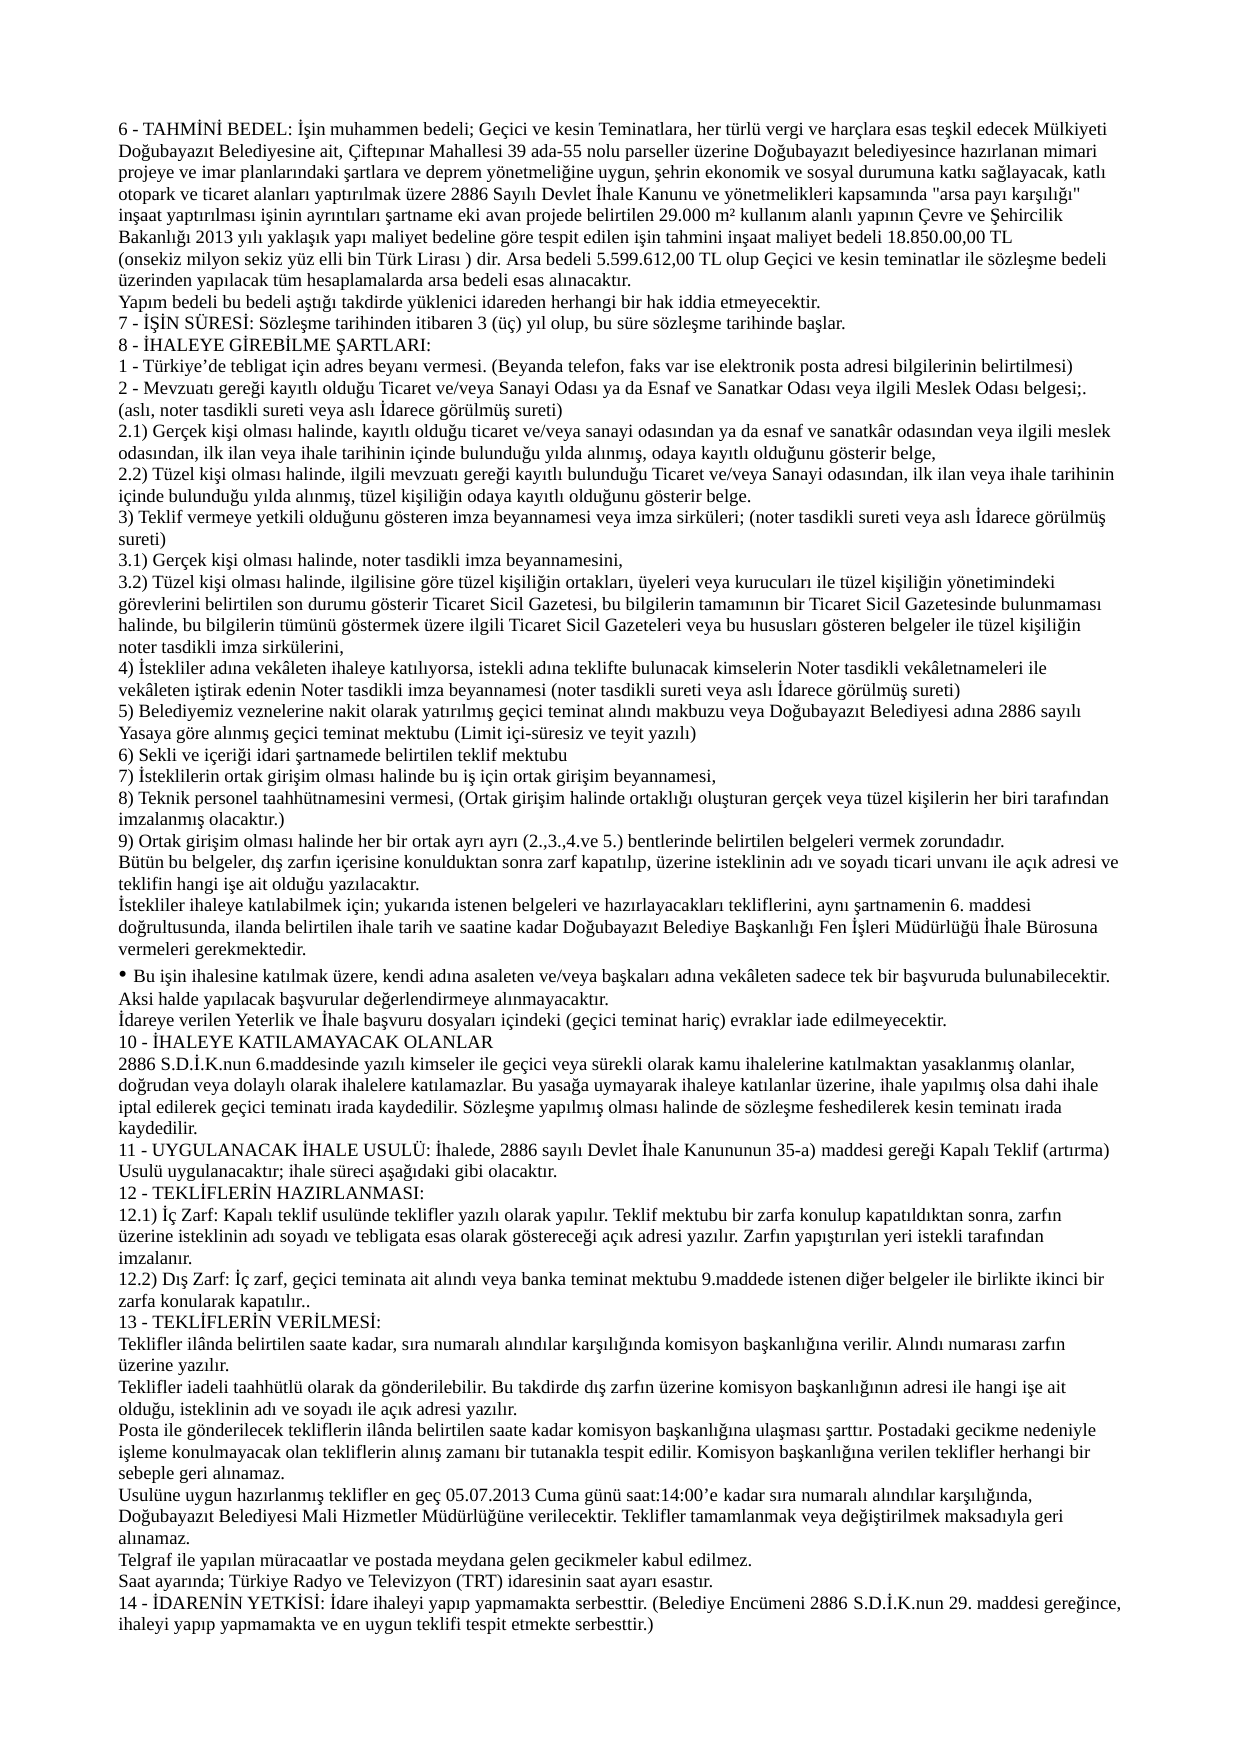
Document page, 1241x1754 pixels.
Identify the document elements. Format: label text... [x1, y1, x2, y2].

text 3.2) Tüzel kişi olması halinde, ilgilisine göre tüzel kişiliğin ortakları, üyeleri veya kurucuları ile tüzel kişiliğin yönetimindeki görevlerini belirtilen son durumu gösterir Ticaret Sicil Gazetesi, bu bilgilerin tamamının bir Ticaret Sicil Gazetesinde bulunmaması halinde, bu bilgilerin tümünü göstermek üzere ilgili Ticaret Sicil Gazeteleri veya bu hususları gösteren belgeler ile tüzel kişiliğin noter tasdikli imza sirkülerini, [118, 571, 1122, 657]
text 7 - İŞİN SÜRESİ: Sözleşme tarihinden itibaren 3 (üç) yıl olup, bu süre sözleşme tarihinde başlar. [118, 312, 1122, 334]
text 9) Ortak girişim olması halinde her bir ortak ayrı ayrı (2.,3.,4.ve 5.) bentlerinde belirtilen belgeleri vermek zorundadır. [118, 830, 1122, 851]
text 12.2) Dış Zarf: İç zarf, geçici teminata ait alındı veya banka teminat mektubu 9.maddede istenen diğer belgeler ile birlikte ikinci bir zarfa konularak kapatılır.. [118, 1268, 1122, 1311]
text • Bu işin ihalesine katılmak üzere, kendi adına asaleten ve/veya başkaları adına vekâleten sadece tek bir başvuruda bulunabilecektir. Aksi halde yapılacak başvurular değerlendirmeye alınmayacaktır. [118, 959, 1122, 1009]
text 14 - İDARENİN YETKİSİ: İdare ihaleyi yapıp yapmamakta serbesttir. (Belediye Encümeni 2886 S.D.İ.K.nun 29. maddesi gereğince, ihaleyi yapıp yapmamakta ve en uygun teklifi tespit etmekte serbesttir.) [118, 1592, 1122, 1635]
text 12.1) İç Zarf: Kapalı teklif usulünde teklifler yazılı olarak yapılır. Teklif mektubu bir zarfa konulup kapatıldıktan sonra, zarfın üzerine isteklinin adı soyadı ve tebligata esas olarak göstereceği açık adresi yazılır. Zarfın yapıştırılan yeri istekli tarafından imzalanır. [118, 1203, 1122, 1268]
text 7) İsteklilerin ortak girişim olması halinde bu iş için ortak girişim beyannamesi, [118, 765, 1122, 787]
text 6) Sekli ve içeriği idari şartnamede belirtilen teklif mektubu [118, 743, 1122, 765]
text 8) Teknik personel taahhütnamesini vermesi, (Ortak girişim halinde ortaklığı oluşturan gerçek veya tüzel kişilerin her biri tarafından imzalanmış olacaktır.) [118, 787, 1122, 830]
text 12 - TEKLİFLERİN HAZIRLANMASI: [118, 1182, 1122, 1203]
text Usulüne uygun hazırlanmış teklifler en geç 05.07.2013 Cuma günü saat:14:00’e kadar sıra numaralı alındılar karşılığında, Doğubayazıt Belediyesi Mali Hizmetler Müdürlüğüne verilecektir. Teklifler tamamlanmak veya değiştirilmek maksadıyla geri alınamaz. [118, 1484, 1122, 1548]
text 5) Belediyemiz veznelerine nakit olarak yatırılmış geçici teminat alındı makbuzu veya Doğubayazıt Belediyesi adına 2886 sayılı Yasaya göre alınmış geçici teminat mektubu (Limit içi-süresiz ve teyit yazılı) [118, 700, 1122, 743]
text 3) Teklif vermeye yetkili olduğunu gösteren imza beyannamesi veya imza sirküleri; (noter tasdikli sureti veya aslı İdarece görülmüş sureti) [118, 506, 1122, 549]
text Posta ile gönderilecek tekliflerin ilânda belirtilen saate kadar komisyon başkanlığına ulaşması şarttır. Postadaki gecikme nedeniyle işleme konulmayacak olan tekliflerin alınış zamanı bir tutanakla tespit edilir. Komisyon başkanlığına verilen teklifler herhangi bir sebeple geri alınamaz. [118, 1419, 1122, 1484]
text 1 - Türkiye’de tebligat için adres beyanı vermesi. (Beyanda telefon, faks var ise elektronik posta adresi bilgilerinin belirtilmesi) [118, 355, 1122, 377]
text 8 - İHALEYE GİREBİLME ŞARTLARI: [118, 334, 1122, 355]
text 2.2) Tüzel kişi olması halinde, ilgili mevzuatı gereği kayıtlı bulunduğu Ticaret ve/veya Sanayi odasından, ilk ilan veya ihale tarihinin içinde bulunduğu yılda alınmış, tüzel kişiliğin odaya kayıtlı olduğunu gösterir belge. [118, 463, 1122, 506]
text Bütün bu belgeler, dış zarfın içerisine konulduktan sonra zarf kapatılıp, üzerine isteklinin adı ve soyadı ticari unvanı ile açık adresi ve teklifin hangi işe ait olduğu yazılacaktır. [118, 851, 1122, 894]
text 3.1) Gerçek kişi olması halinde, noter tasdikli imza beyannamesini, [118, 549, 1122, 571]
text 10 - İHALEYE KATILAMAYACAK OLANLAR [118, 1031, 1122, 1052]
text 2.1) Gerçek kişi olması halinde, kayıtlı olduğu ticaret ve/veya sanayi odasından ya da esnaf ve sanatkâr odasından veya ilgili meslek odasından, ilk ilan veya ihale tarihinin içinde bulunduğu yılda alınmış, odaya kayıtlı olduğunu gösterir belge, [118, 420, 1122, 463]
text 4) İstekliler adına vekâleten ihaleye katılıyorsa, istekli adına teklifte bulunacak kimselerin Noter tasdikli vekâletnameleri ile vekâleten iştirak edenin Noter tasdikli imza beyannamesi (noter tasdikli sureti veya aslı İdarece görülmüş sureti) [118, 657, 1122, 700]
text İdareye verilen Yeterlik ve İhale başvuru dosyaları içindeki (geçici teminat hariç) evraklar iade edilmeyecektir. [118, 1009, 1122, 1031]
text Teklifler ilânda belirtilen saate kadar, sıra numaralı alındılar karşılığında komisyon başkanlığına verilir. Alındı numarası zarfın üzerine yazılır. [118, 1333, 1122, 1376]
text 13 - TEKLİFLERİN VERİLMESİ: [118, 1311, 1122, 1333]
text Teklifler iadeli taahhütlü olarak da gönderilebilir. Bu takdirde dış zarfın üzerine komisyon başkanlığının adresi ile hangi işe ait olduğu, isteklinin adı ve soyadı ile açık adresi yazılır. [118, 1376, 1122, 1419]
text 2886 S.D.İ.K.nun 6.maddesinde yazılı kimseler ile geçici veya sürekli olarak kamu ihalelerine katılmaktan yasaklanmış olanlar, doğrudan veya dolaylı olarak ihalelere katılamazlar. Bu yasağa uymayarak ihaleye katılanlar üzerine, ihale yapılmış olsa dahi ihale iptal edilerek geçici teminatı irada kaydedilir. Sözleşme yapılmış olması halinde de sözleşme feshedilerek kesin teminatı irada kaydedilir. [118, 1052, 1122, 1139]
text Yapım bedeli bu bedeli aştığı takdirde yüklenici idareden herhangi bir hak iddia etmeyecektir. [118, 291, 1122, 312]
text 11 - UYGULANACAK İHALE USULÜ: İhalede, 2886 sayılı Devlet İhale Kanununun 35-a) maddesi gereği Kapalı Teklif (artırma) Usulü uygulanacaktır; ihale süreci aşağıdaki gibi olacaktır. [118, 1139, 1122, 1182]
text 2 - Mevzuatı gereği kayıtlı olduğu Ticaret ve/veya Sanayi Odası ya da Esnaf ve Sanatkar Odası veya ilgili Meslek Odası belgesi;.(aslı, noter tasdikli sureti veya aslı İdarece görülmüş sureti) [118, 377, 1122, 420]
text Saat ayarında; Türkiye Radyo ve Televizyon (TRT) idaresinin saat ayarı esastır. [118, 1570, 1122, 1592]
text İstekliler ihaleye katılabilmek için; yukarıda istenen belgeleri ve hazırlayacakları tekliflerini, aynı şartnamenin 6. maddesi doğrultusunda, ilanda belirtilen ihale tarih ve saatine kadar Doğubayazıt Belediye Başkanlığı Fen İşleri Müdürlüğü İhale Bürosuna vermeleri gerekmektedir. [118, 894, 1122, 959]
text 6 - TAHMİNİ BEDEL: İşin muhammen bedeli; Geçici ve kesin Teminatlara, her türlü vergi ve harçlara esas teşkil edecek Mülkiyeti Doğubayazıt Belediyesine ait, Çiftepınar Mahallesi 39 ada-55 nolu parseller üzerine Doğubayazıt belediyesince hazırlanan mimari projeye ve imar planlarındaki şartlara ve deprem yönetmeliğine uygun, şehrin ekonomik ve sosyal durumuna katkı sağlayacak, katlı otopark ve ticaret alanları yaptırılmak üzere 2886 Sayılı Devlet İhale Kanunu ve yönetmelikleri kapsamında "arsa payı karşılığı" inşaat yaptırılması işinin ayrıntıları şartname eki avan projede belirtilen 29.000 m² kullanım alanlı yapının Çevre ve Şehircilik Bakanlığı 2013 yılı yaklaşık yapı maliyet bedeline göre tespit edilen işin tahmini inşaat maliyet bedeli 18.850.00,00 TL (onsekiz milyon sekiz yüz elli bin Türk Lirası ) dir. Arsa bedeli 5.599.612,00 TL olup Geçici ve kesin teminatlar ile sözleşme bedeli üzerinden yapılacak tüm hesaplamalarda arsa bedeli esas alınacaktır. [118, 118, 1122, 291]
text Telgraf ile yapılan müracaatlar ve postada meydana gelen gecikmeler kabul edilmez. [118, 1548, 1122, 1570]
